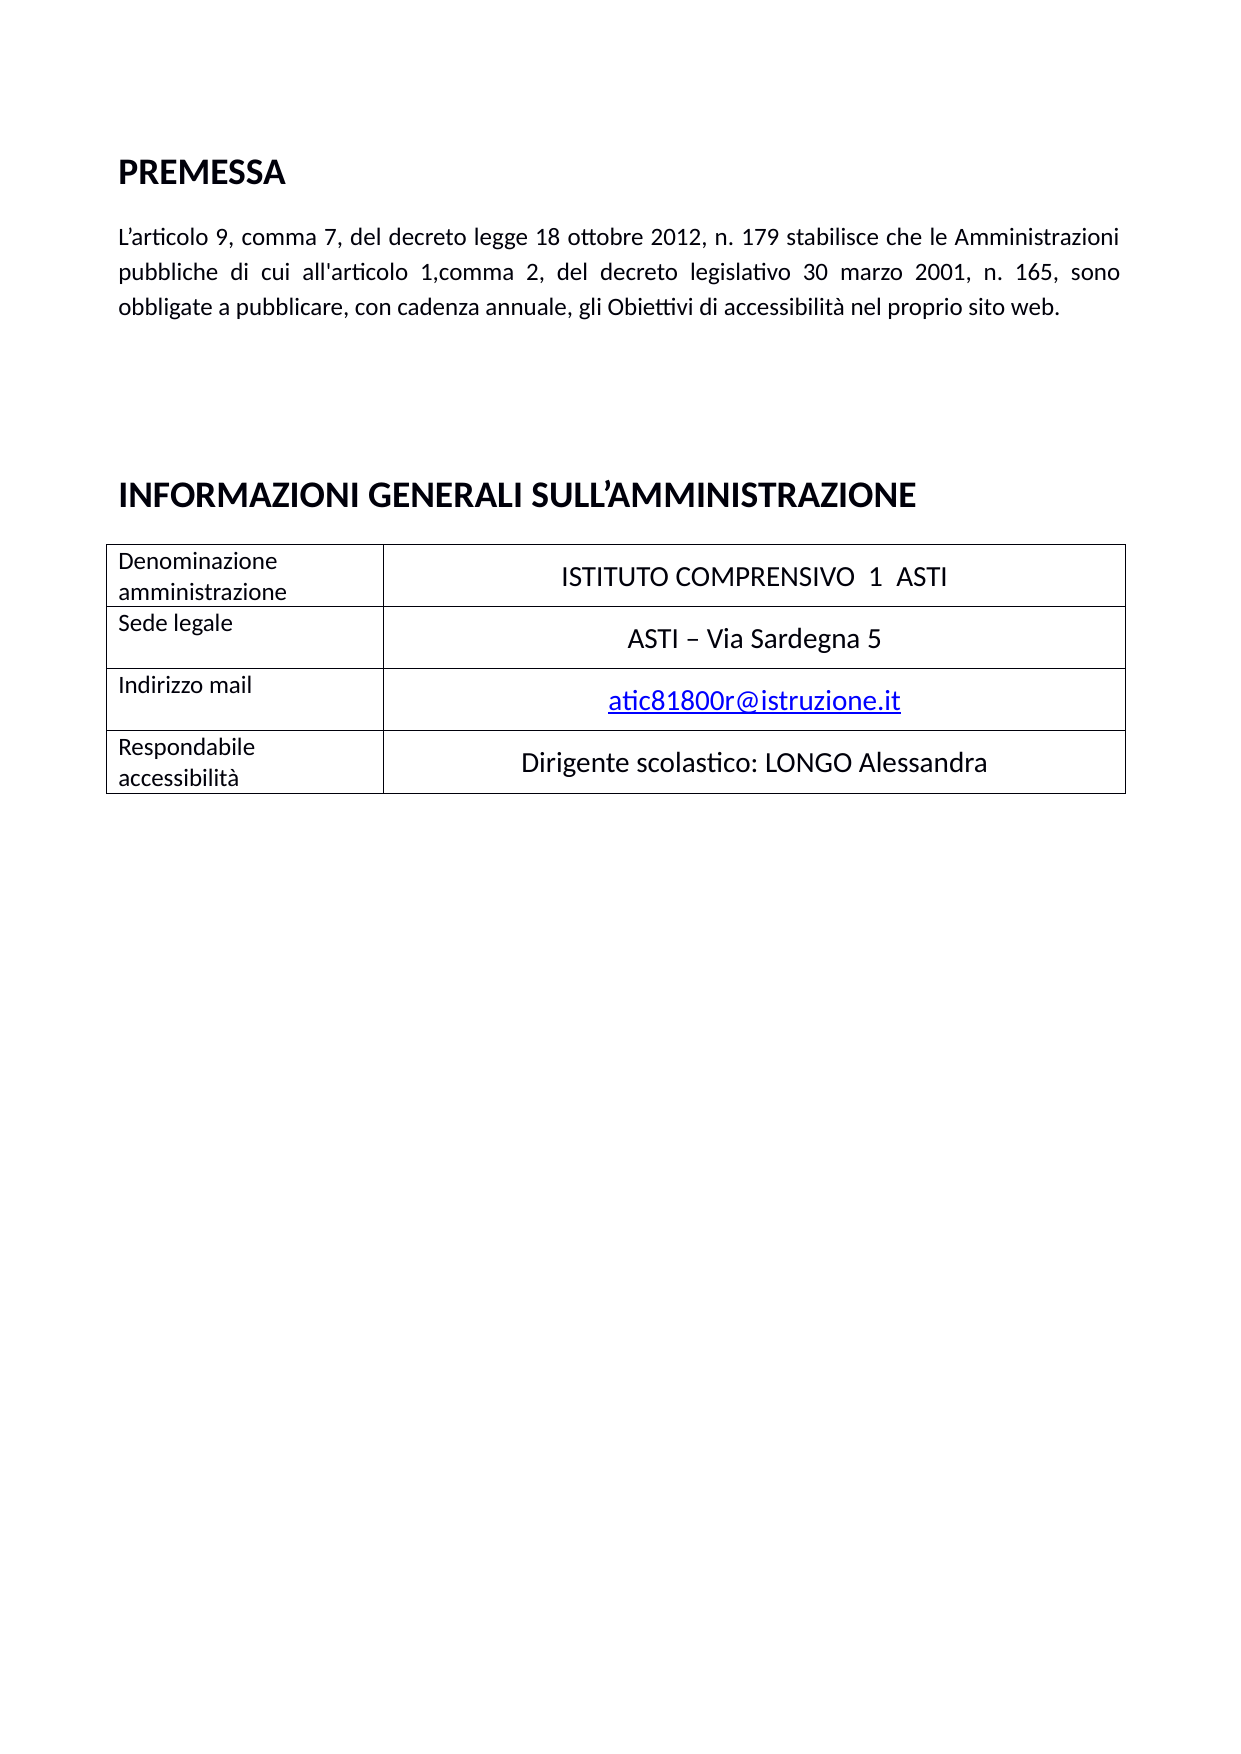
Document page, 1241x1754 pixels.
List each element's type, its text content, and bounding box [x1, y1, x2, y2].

table_header Denominazione amministrazione [107, 545, 383, 606]
table_cell Sede legale [107, 607, 383, 668]
text PREMESSA [118, 148, 1122, 193]
table_cell Respondabile accessibilità [107, 731, 383, 792]
table_cell ASTI – Via Sardegna 5 [384, 607, 1125, 668]
table_cell Indirizzo mail [107, 669, 383, 730]
table_cell Dirigente scolastico: LONGO Alessandra [384, 731, 1125, 792]
text L’articolo 9, comma 7, del decreto legge 18 ottobre 2012, n. 179 stabilisce che le Amministrazioni pubbliche di cui all'articolo 1,comma 2, del decreto legislativo 30 marzo 2001, n. 165, sono obbligate a pubblicare, con cadenza annuale, gli Obiettivi di accessibilità nel proprio sito web. [118, 221, 1122, 322]
text INFORMAZIONI GENERALI SULL’AMMINISTRAZIONE [118, 471, 1122, 516]
table_cell atic81800r@istruzione.it [384, 669, 1125, 730]
table_header ISTITUTO COMPRENSIVO 1 ASTI [384, 545, 1125, 606]
